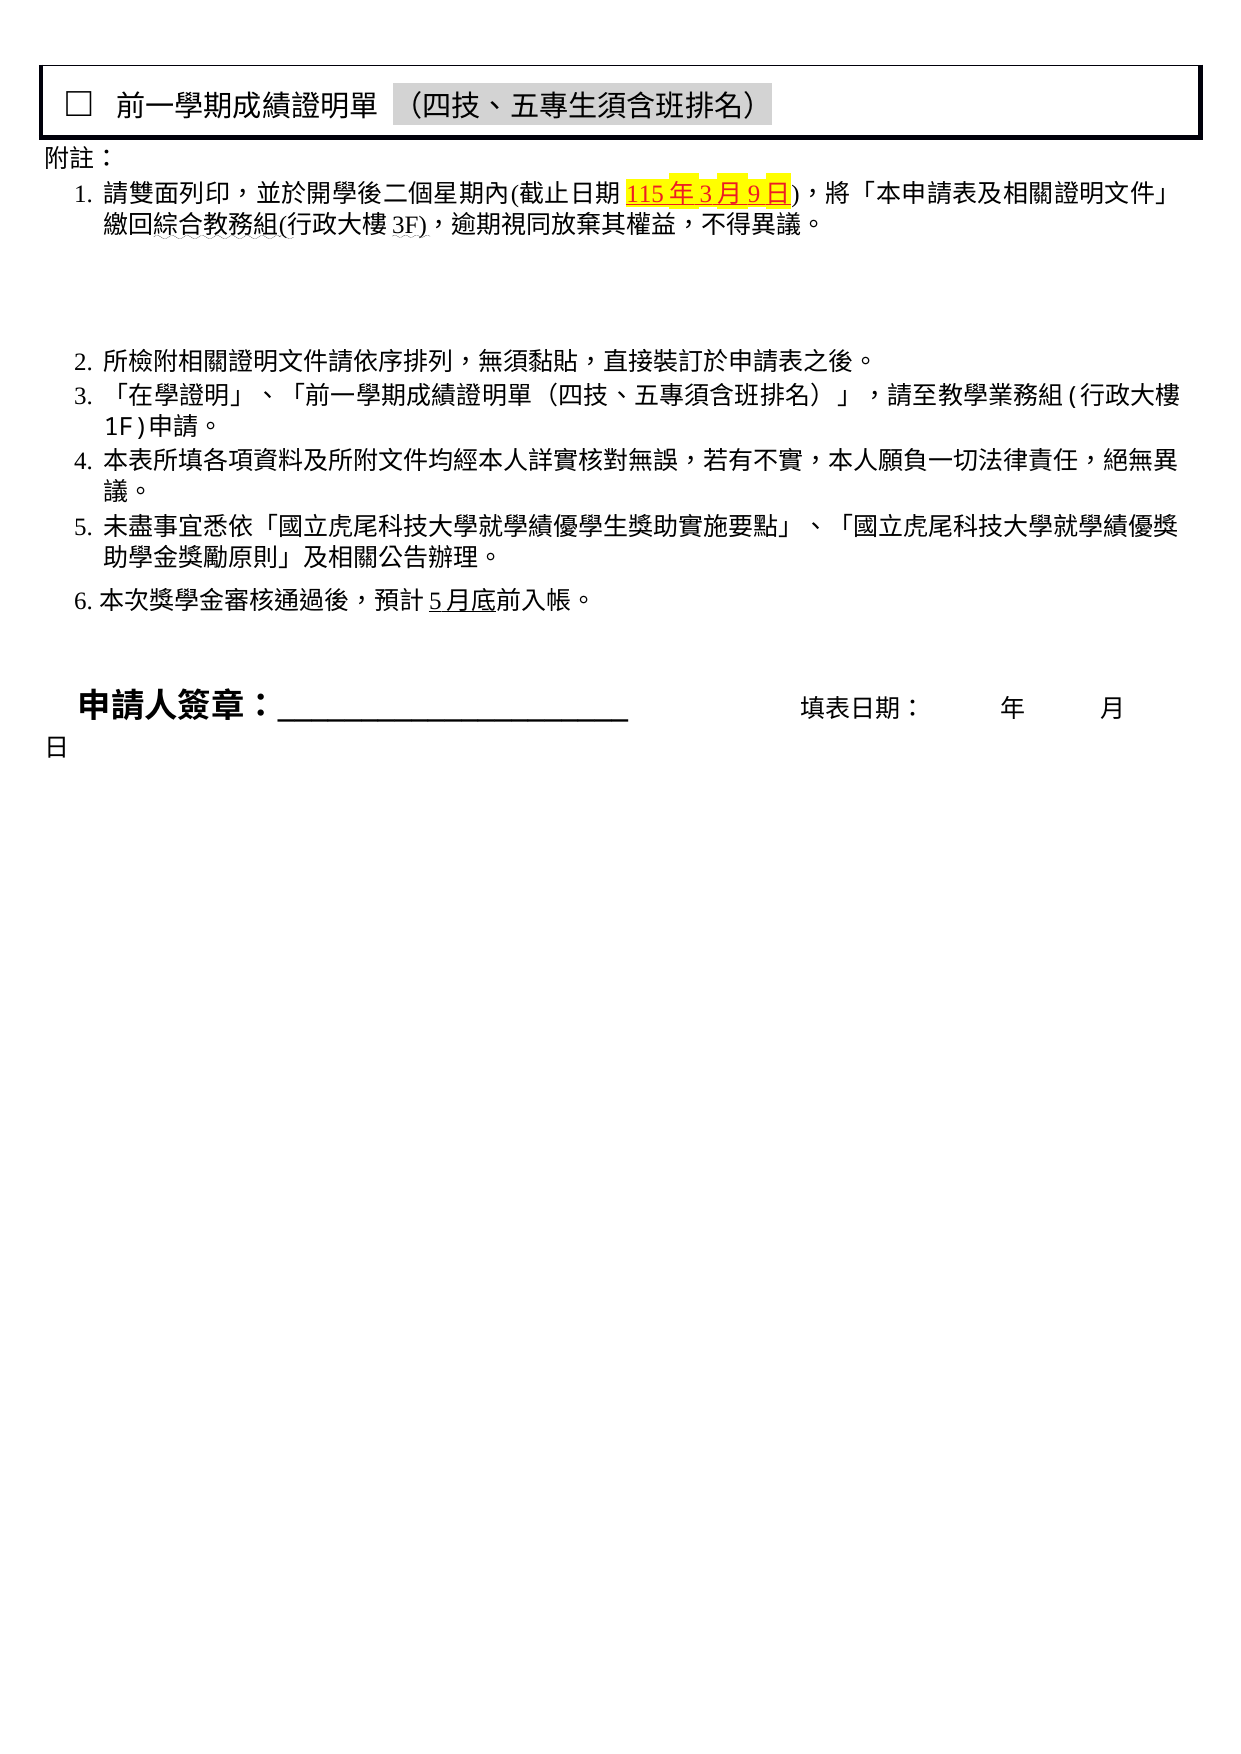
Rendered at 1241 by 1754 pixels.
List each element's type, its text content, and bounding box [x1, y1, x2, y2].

list 未盡事宜悉依「國立虎尾科技大學就學績優學生獎助實施要點」、「國立虎尾科技大學就學績優獎助學金獎勵原則」及相關公告辦理。 [74, 510, 1181, 572]
text 6. 本次獎學金審核通過後，預計5月底前入帳。 [44, 584, 1192, 616]
list 所檢附相關證明文件請依序排列，無須黏貼，直接裝訂於申請表之後。 [74, 345, 1181, 376]
table_cell □ 前一學期成績證明單 （四技、五專生須含班排名） [43, 66, 1198, 135]
list 請雙面列印，並於開學後二個星期內(截止日期115年3月9日)，將「本申請表及相關證明文件」繳回綜合教務組(行政大樓3F)，逾期視同放棄其權益，不得異議。 [74, 177, 1181, 239]
text 附註： [44, 143, 1203, 174]
list 本表所填各項資料及所附文件均經本人詳實核對無誤，若有不實，本人願負一切法律責任，絕無異議。 [74, 444, 1181, 507]
list 「在學證明」、「前一學期成績證明單（四技、五專須含班排名）」，請至教學業務組(行政大樓1F)申請。 [74, 379, 1181, 442]
text 申請人簽章：_____________________ 填表日期： 年 月 日 [44, 679, 1219, 764]
